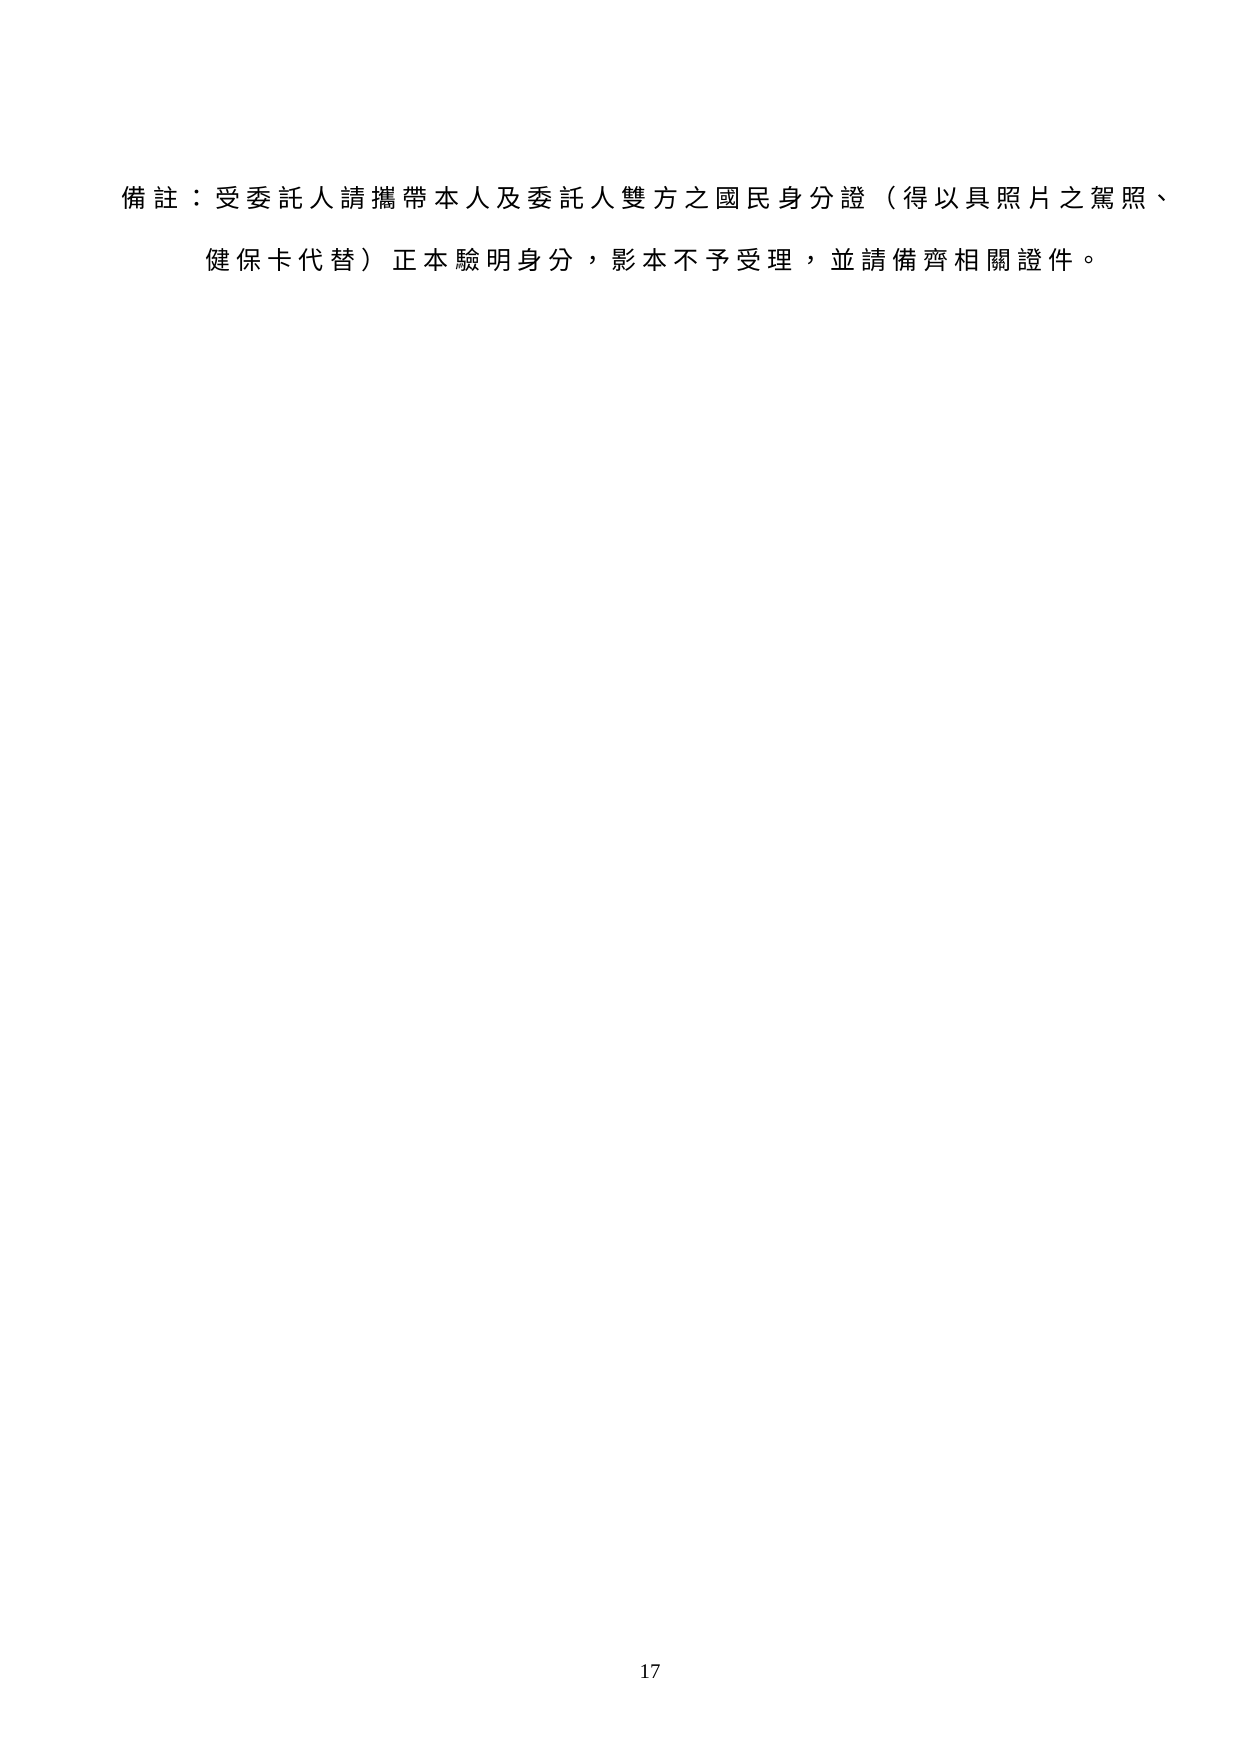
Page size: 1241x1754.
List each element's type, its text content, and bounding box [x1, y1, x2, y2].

text 備註：受委託人請攜帶本人及委託人雙方之國民身分證（得以具照片之駕照、健保卡代替）正本驗明身分，影本不予受理，並請備齊相關證件。 [118, 155, 1181, 280]
